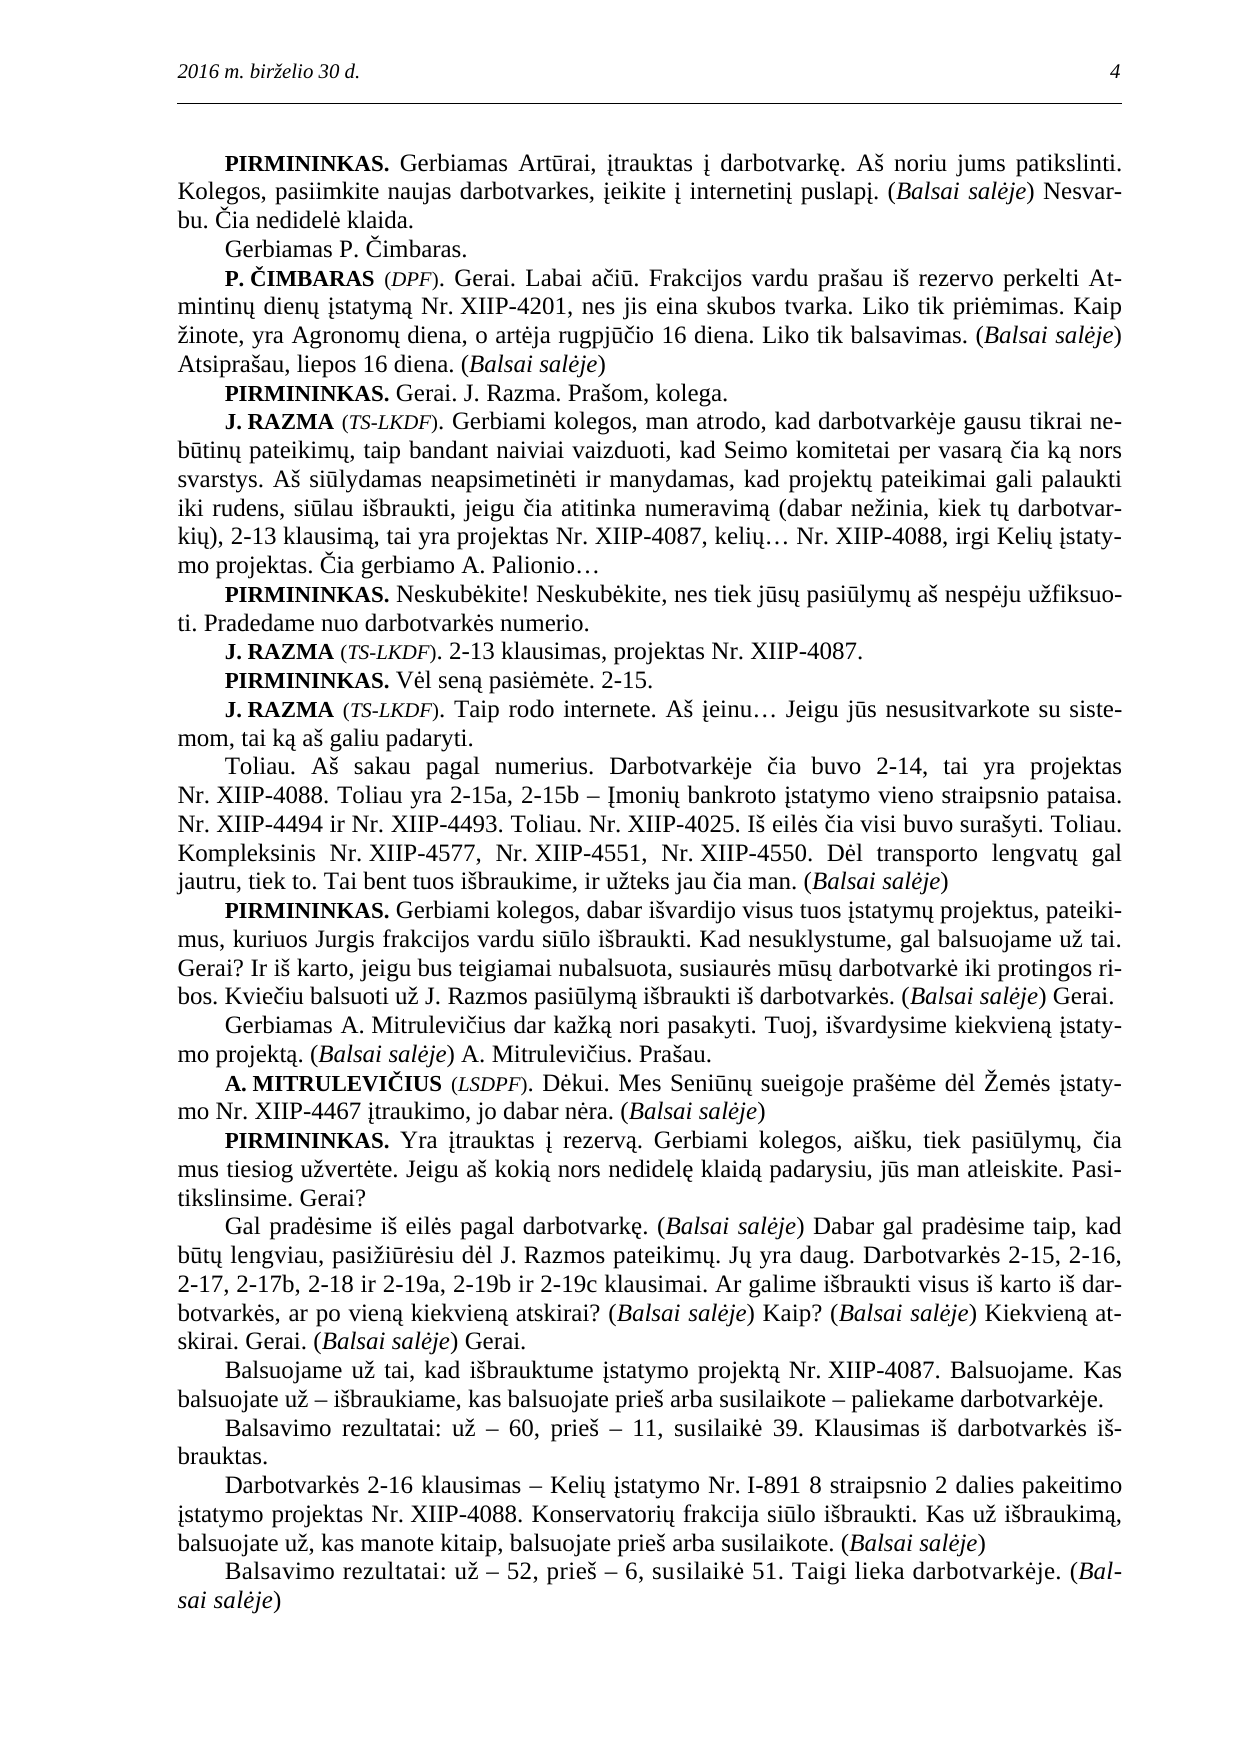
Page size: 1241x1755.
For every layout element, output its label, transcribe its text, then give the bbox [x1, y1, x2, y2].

text Bal­sa­vi­mo re­zul­ta­tai: už – 60, prieš – 11, su­si­lai­kė 39. Klau­si­mas iš dar­bo­tvarkės iš­brauk­tas. [177, 1413, 1122, 1470]
text PIRMININKAS. Ger­bia­mi ko­le­gos, da­bar iš­var­di­jo vi­sus tuos įsta­ty­mų pro­jek­tus, pa­tei­ki­mus, ku­riuos Jur­gis frak­ci­jos var­du siū­lo iš­brauk­ti. Kad ne­su­klys­tu­me, gal bal­suo­ja­me už tai. Ge­rai? Ir iš kar­to, jei­gu bus tei­gia­mai nu­bal­suo­ta, su­siau­rės mū­sų dar­bo­tvarkė iki pro­tin­gos ri­bos. Kvie­čiu bal­suo­ti už J. Raz­mos pa­siū­ly­mą iš­brauk­ti iš dar­bo­tvarkės. (Bal­sai sa­lė­je) Ge­rai. [177, 895, 1122, 1010]
text PIRMININKAS. Ne­sku­bė­ki­te! Ne­sku­bė­ki­te, nes tiek jū­sų pa­siū­ly­mų aš ne­spė­ju už­fik­suo­ti. Pra­de­da­me nuo dar­bo­tvarkės nu­me­rio. [177, 579, 1122, 636]
text J. RAZMA (TS-LKDF). Taip ro­do in­ter­ne­te. Aš įei­nu… Jei­gu jūs nesu­si­tvar­ko­te su sis­te­mom, tai ką aš ga­liu pa­da­ry­ti. [177, 694, 1122, 751]
text P. ČIMBARAS (DPF). Ge­rai. La­bai ačiū. Frak­ci­jos var­du pra­šau iš re­zer­vo per­kel­ti At­min­ti­nų die­nų įsta­ty­mą Nr. XIIP-4201, nes jis ei­na sku­bos tvar­ka. Li­ko tik pri­ėmi­mas. Kaip ži­no­te, yra Ag­ro­no­mų die­na, o ar­tė­ja rug­pjū­čio 16 die­na. Li­ko tik bal­sa­vi­mas. (Bal­sai sa­lė­je) At­si­pra­šau, lie­pos 16 die­na. (Bal­sai sa­lė­je) [177, 263, 1122, 378]
text J. RAZMA (TS-LKDF). 2-13 klau­si­mas, pro­jek­tas Nr. XIIP-4087. [177, 636, 1122, 665]
text Bal­sa­vi­mo re­zul­ta­tai: už – 52, prieš – 6, su­si­lai­kė 51. Tai­gi lie­ka dar­bo­tvarkėje. (Bal­sai sa­lė­je) [177, 1556, 1122, 1614]
text PIRMININKAS. Ger­bia­mas Ar­tū­rai, įtrauk­tas į dar­bo­tvarkę. Aš no­riu jums pa­tiks­lin­ti. Ko­le­gos, pa­si­im­ki­te nau­jas dar­bo­tvarkes, įei­ki­te į in­ter­ne­ti­nį pus­la­pį. (Bal­sai sa­lė­je) Ne­svar­bu. Čia ne­di­de­lė klai­da. [177, 148, 1122, 234]
text Dar­bo­tvarkės 2-16 klau­si­mas – Ke­lių įsta­ty­mo Nr. I-891 8 straips­nio 2 da­lies pa­kei­ti­mo įsta­ty­mo pro­jek­tas Nr. XIIP-4088. Kon­ser­va­to­rių frak­ci­ja siū­lo iš­brauk­ti. Kas už iš­brau­ki­mą, bal­suo­ja­te už, kas ma­no­te ki­taip, bal­suo­ja­te prieš ar­ba su­si­lai­ko­te. (Bal­sai sa­lė­je) [177, 1470, 1122, 1556]
text Gal pra­dė­si­me iš ei­lės pa­gal dar­bo­tvarkę. (Bal­sai sa­lė­je) Da­bar gal pra­dė­si­me taip, kad bū­tų leng­viau, pa­si­žiū­rė­siu dėl J. Raz­mos pa­tei­ki­mų. Jų yra daug. Dar­bo­tvarkės 2-15, 2-16, 2-17, 2-17b, 2-18 ir 2-19a, 2-19b ir 2-19c klau­si­mai. Ar ga­li­me iš­brauk­ti vi­sus iš kar­to iš dar­bo­tvarkės, ar po vie­ną kiek­vie­ną at­ski­rai? (Bal­sai sa­lė­je) Kaip? (Bal­sai sa­lė­je) Kiek­vie­ną at­ski­rai. Ge­rai. (Bal­sai sa­lė­je) Ge­rai. [177, 1211, 1122, 1355]
text PIRMININKAS. Vėl se­ną pa­si­ė­mė­te. 2-15. [177, 665, 1122, 694]
text Ger­bia­mas A. Mit­ru­le­vi­čius dar kaž­ką no­ri pa­sa­ky­ti. Tuoj, iš­var­dy­si­me kiek­vie­ną įsta­ty­mo pro­jek­tą. (Bal­sai sa­lė­je) A. Mit­ru­le­vi­čius. Pra­šau. [177, 1010, 1122, 1068]
text Bal­suo­ja­me už tai, kad iš­brauk­tu­me įsta­ty­mo pro­jek­tą Nr. XIIP-4087. Bal­suo­ja­me. Kas bal­suo­ja­te už – iš­brau­kia­me, kas bal­suo­ja­te prieš ar­ba su­si­lai­ko­te – pa­lie­ka­me dar­bo­tvarkėje. [177, 1355, 1122, 1413]
text J. RAZMA (TS-LKDF). Ger­bia­mi ko­le­gos, man at­ro­do, kad dar­bo­tvarkėje gau­su tik­rai ne­bū­ti­nų pa­tei­ki­mų, taip ban­dant nai­viai vaiz­duo­ti, kad Sei­mo ko­mi­te­tai per va­sa­rą čia ką nors svars­tys. Aš siū­ly­da­mas ne­ap­si­me­ti­nė­ti ir ma­ny­da­mas, kad pro­jek­tų pa­tei­ki­mai ga­li pa­lauk­ti iki ru­dens, siū­lau iš­brauk­ti, jei­gu čia ati­tin­ka nu­me­ra­vi­mą (da­bar ne­ži­nia, kiek tų dar­bo­tvar­kių), 2-13 klau­si­mą, tai yra pro­jek­tas Nr. XIIP-4087, ke­lių… Nr. XIIP-4088, ir­gi Ke­lių įsta­ty­mo pro­jek­tas. Čia ger­bia­mo A. Pa­lio­nio… [177, 406, 1122, 579]
text PIRMININKAS. Yra įtrauk­tas į re­zer­vą. Ger­bia­mi ko­le­gos, aiš­ku, tiek pa­siū­ly­mų, čia mus tie­siog už­ver­tė­te. Jei­gu aš ko­kią nors ne­di­de­lę klai­dą pa­da­ry­siu, jūs man at­leis­ki­te. Pa­si­tiks­lin­si­me. Ge­rai? [177, 1125, 1122, 1211]
text Ger­bia­mas P. Čim­ba­ras. [177, 234, 1122, 263]
text A. MITRULEVIČIUS (LSDPF). Dė­kui. Mes Se­niū­nų su­ei­go­je pra­šė­me dėl Že­mės įsta­ty­mo Nr. XIIP-4467 įtrau­ki­mo, jo da­bar nė­ra. (Bal­sai sa­lė­je) [177, 1068, 1122, 1125]
text PIRMININKAS. Ge­rai. J. Raz­ma. Pra­šom, ko­le­ga. [177, 378, 1122, 406]
text To­liau. Aš sa­kau pa­gal nu­me­rius. Dar­bo­tvarkėje čia bu­vo 2-14, tai yra pro­jek­tas Nr. XIIP-4088. To­liau yra 2-15a, 2-15b – Įmo­nių ban­kro­to įsta­ty­mo vie­no straips­nio pa­tai­sa. Nr. XIIP-4494 ir Nr. XIIP-4493. To­liau. Nr. XIIP-4025. Iš ei­lės čia vi­si bu­vo su­ra­šy­ti. To­liau. Kom­plek­si­nis Nr. XIIP-4577, Nr. XIIP-4551, Nr. XIIP-4550. Dėl trans­por­to leng­va­tų gal jaut­ru, tiek to. Tai bent tuos iš­brau­ki­me, ir už­teks jau čia man. (Bal­sai sa­lė­je) [177, 751, 1122, 895]
